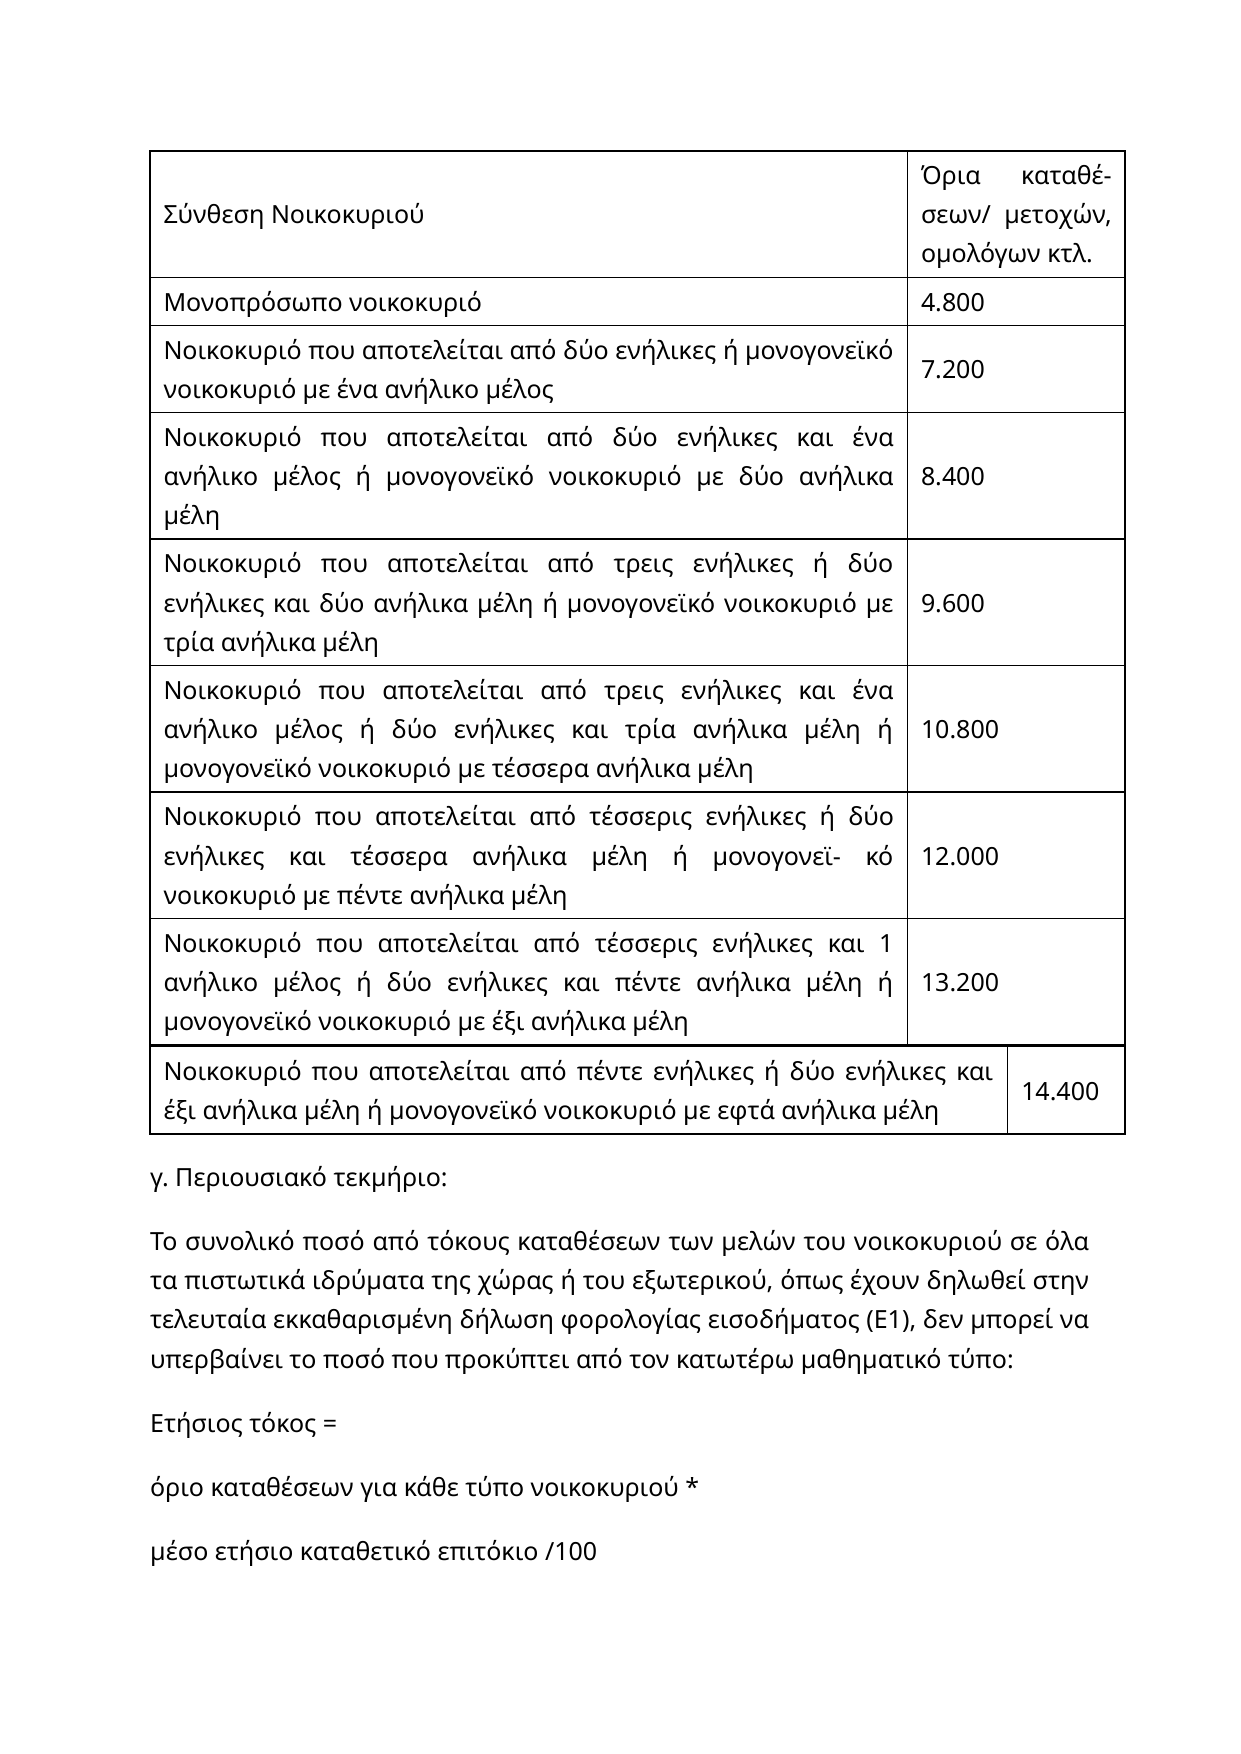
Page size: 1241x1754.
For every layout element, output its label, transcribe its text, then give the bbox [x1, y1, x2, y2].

table_cell 8.400 [908, 413, 1124, 538]
table_header 14.400 [1008, 1047, 1124, 1133]
text μέσο ετήσιο καταθετικό επιτόκιο /100 [150, 1534, 1090, 1568]
text Ετήσιος τόκος = [150, 1405, 1090, 1439]
text Το συνολικό ποσό από τόκους καταθέσεων των μελών του νοικοκυριού σε όλα τα πιστωτικά ιδρύματα της χώρας ή του εξωτερικού, όπως έχουν δηλωθεί στην τελευταία εκκαθαρισμένη δήλωση φορολογίας εισοδήματος (Ε1), δεν μπορεί να υπερβαίνει το ποσό που προκύπτει από τον κατωτέρω μαθηματικό τύπο: [150, 1224, 1090, 1375]
table_cell 13.200 [908, 919, 1124, 1044]
table_cell Νοικοκυριό που αποτελείται από δύο ενήλικες ή μονογονεϊκό νοικοκυριό με ένα ανήλικο μέλος [151, 326, 907, 412]
table_cell Νοικοκυριό που αποτελείται από τέσσερις ενήλικες ή δύο ενήλικες και τέσσερα ανήλικα μέλη ή μονογονεϊ- κό νοικοκυριό με πέντε ανήλικα μέλη [151, 793, 907, 918]
table_cell 10.800 [908, 666, 1124, 791]
table_cell 12.000 [908, 793, 1124, 918]
table_cell Νοικοκυριό που αποτελείται από τρεις ενήλικες ή δύο ενήλικες και δύο ανήλικα μέλη ή μονογονεϊκό νοικοκυριό με τρία ανήλικα μέλη [151, 540, 907, 665]
table_cell Νοικοκυριό που αποτελείται από τέσσερις ενήλικες και 1 ανήλικο μέλος ή δύο ενήλικες και πέντε ανήλικα μέλη ή μονογονεϊκό νοικοκυριό με έξι ανήλικα μέλη [151, 919, 907, 1044]
table_header Νοικοκυριό που αποτελείται από πέντε ενήλικες ή δύο ενήλικες και έξι ανήλικα μέλη ή μονογονεϊκό νοικοκυριό με εφτά ανήλικα μέλη [151, 1047, 1007, 1133]
table_cell Νοικοκυριό που αποτελείται από δύο ενήλικες και ένα ανήλικο μέλος ή μονογονεϊκό νοικοκυριό με δύο ανήλικα μέλη [151, 413, 907, 538]
table_cell 4.800 [908, 278, 1124, 324]
table_header Σύνθεση Νοικοκυριού [151, 152, 907, 276]
table_cell Μονοπρόσωπο νοικοκυριό [151, 278, 907, 324]
text όριο καταθέσεων για κάθε τύπο νοικοκυριού * [150, 1469, 1090, 1504]
text γ. Περιουσιακό τεκμήριο: [150, 1159, 1090, 1194]
table_header Όρια καταθέ- σεων/ μετοχών, ομολόγων κτλ. [908, 152, 1124, 276]
table_cell 7.200 [908, 326, 1124, 412]
table_cell Νοικοκυριό που αποτελείται από τρεις ενήλικες και ένα ανήλικο μέλος ή δύο ενήλικες και τρία ανήλικα μέλη ή μονογονεϊκό νοικοκυριό με τέσσερα ανήλικα μέλη [151, 666, 907, 791]
table_cell 9.600 [908, 540, 1124, 665]
